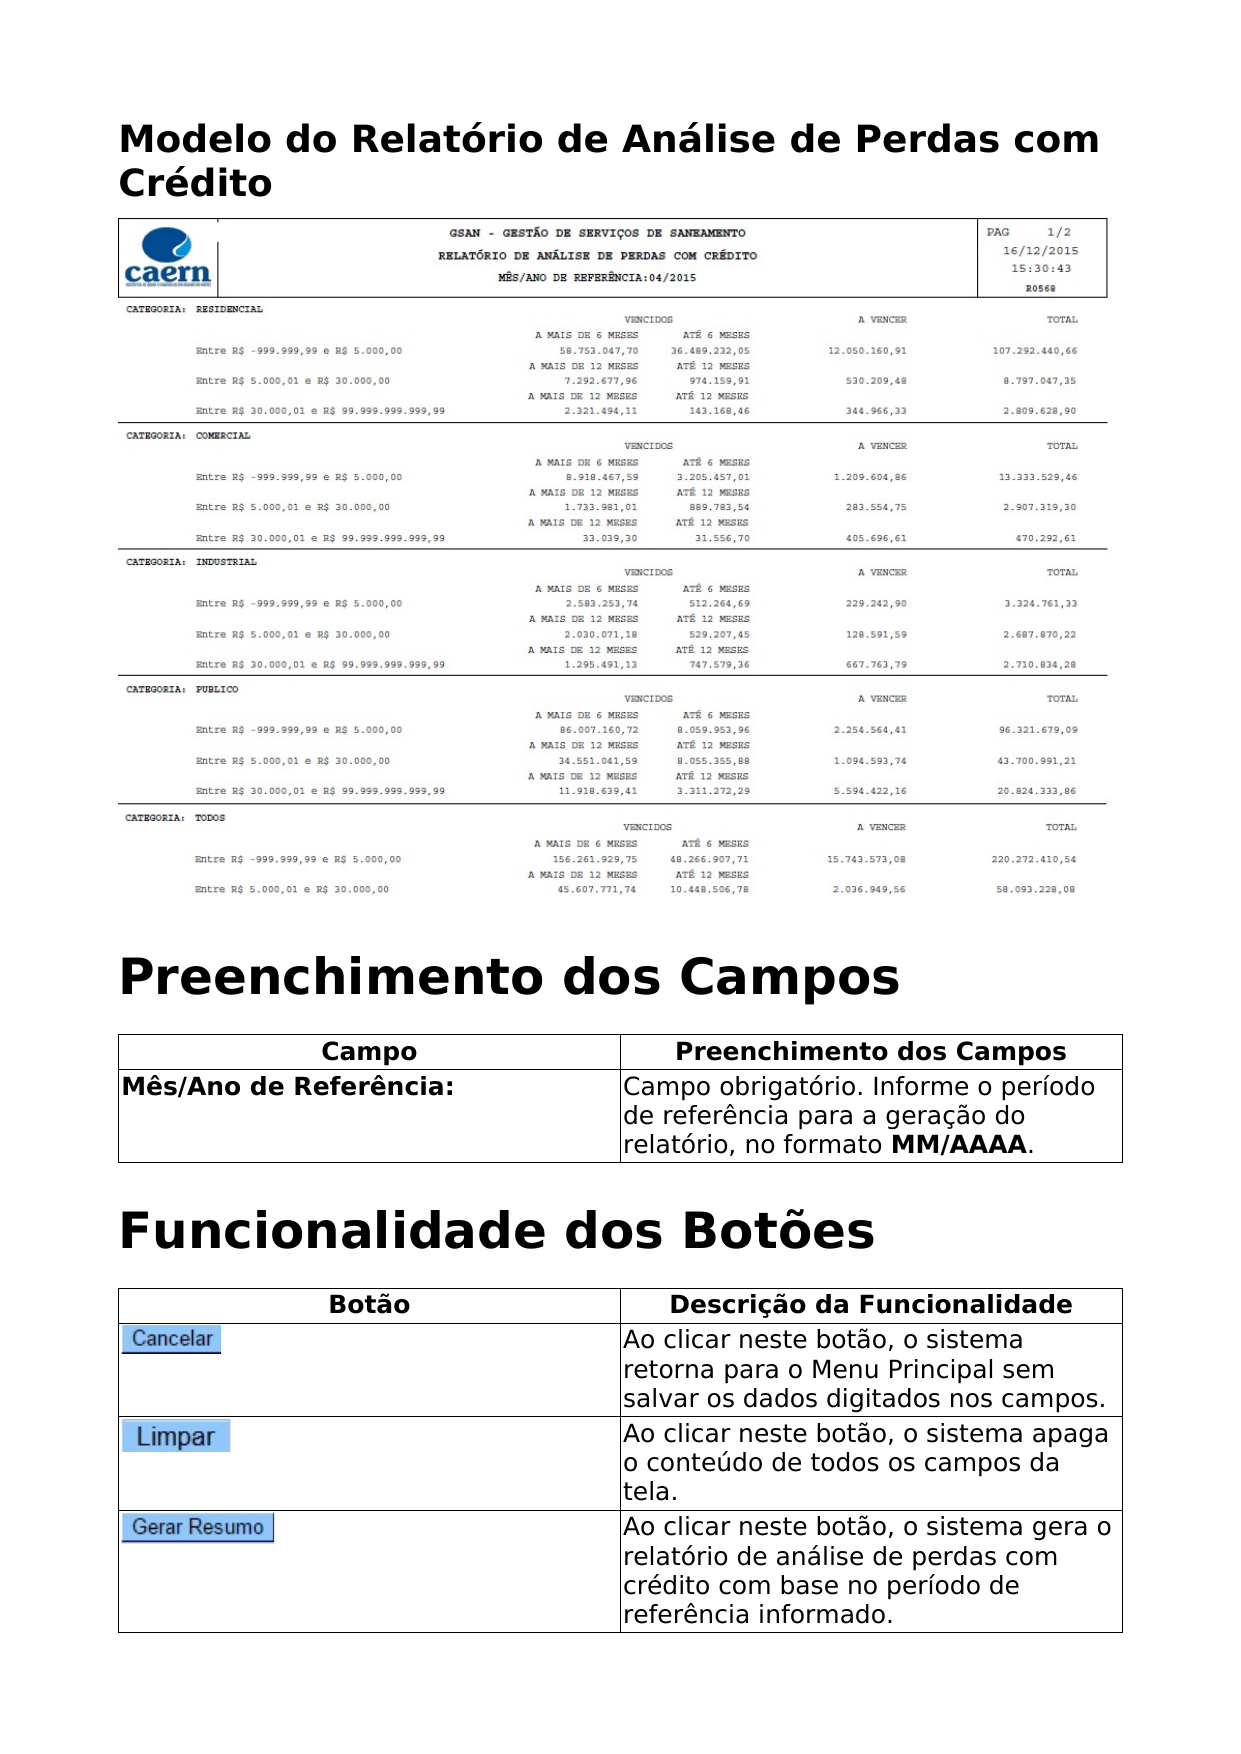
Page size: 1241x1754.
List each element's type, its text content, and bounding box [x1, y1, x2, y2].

table_cell [119, 1417, 620, 1509]
table_cell Ao clicar neste botão, o sistema apaga o conteúdo de todos os campos da tela. [621, 1417, 1122, 1509]
picture [121, 1512, 275, 1544]
table_header Botão [119, 1289, 620, 1323]
table_cell Ao clicar neste botão, o sistema retorna para o Menu Principal sem salvar os dados digitados nos campos. [621, 1324, 1122, 1416]
subtitle Preenchimento dos Campos [118, 948, 1122, 1006]
picture [118, 217, 1123, 911]
table_cell Mês/Ano de Referência: [119, 1070, 620, 1162]
table_cell [119, 1511, 620, 1632]
table_cell Ao clicar neste botão, o sistema gera o relatório de análise de perdas com crédito com base no período de referência informado. [621, 1511, 1122, 1632]
subtitle Funcionalidade dos Botões [118, 1202, 1122, 1260]
picture [121, 1419, 231, 1452]
table_cell Campo obrigatório. Informe o período de referência para a geração do relatório, no formato MM/AAAA. [621, 1070, 1122, 1162]
table_header Campo [119, 1035, 620, 1069]
subtitle Modelo do Relatório de Análise de Perdas com Crédito [118, 118, 1122, 205]
table_header Descrição da Funcionalidade [621, 1289, 1122, 1323]
table_header Preenchimento dos Campos [621, 1035, 1122, 1069]
picture [121, 1325, 222, 1354]
table_cell [119, 1324, 620, 1416]
